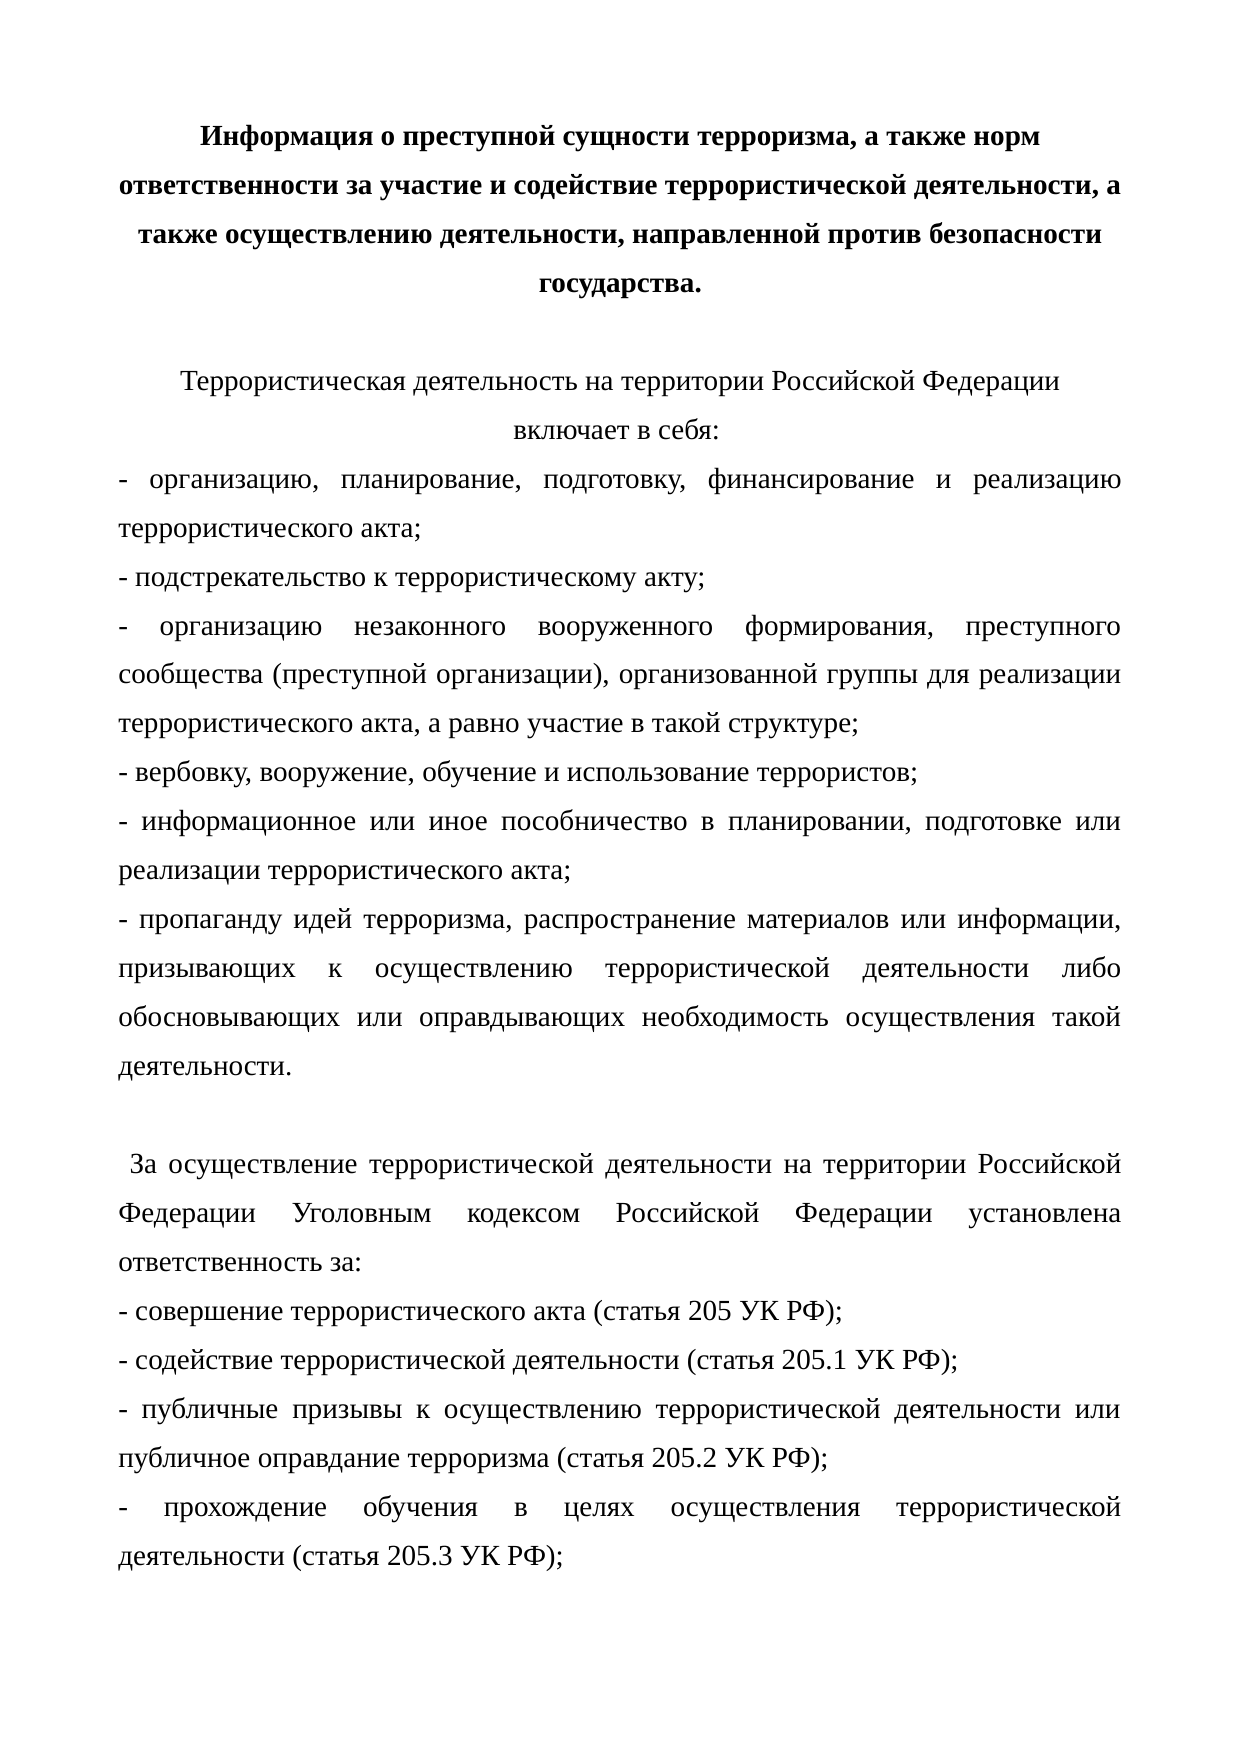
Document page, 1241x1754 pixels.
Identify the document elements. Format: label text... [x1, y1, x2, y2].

text - организацию, планирование, подготовку, финансирование и реализацию террористического акта; [118, 461, 1122, 543]
text - организацию незаконного вооруженного формирования, преступного сообщества (преступной организации), организованной группы для реализации террористического акта, а равно участие в такой структуре; [118, 608, 1122, 739]
text - информационное или иное пособничество в планировании, подготовке или реализации террористического акта; [118, 803, 1122, 886]
text - совершение террористического акта (статья 205 УК РФ); [118, 1293, 1122, 1327]
text - прохождение обучения в целях осуществления террористической деятельности (статья 205.3 УК РФ); [118, 1489, 1122, 1571]
text - публичные призывы к осуществлению террористической деятельности или публичное оправдание терроризма (статья 205.2 УК РФ); [118, 1391, 1122, 1473]
text - вербовку, вооружение, обучение и использование террористов; [118, 754, 1122, 788]
text - пропаганду идей терроризма, распространение материалов или информации, призывающих к осуществлению террористической деятельности либо обосновывающих или оправдывающих необходимость осуществления такой деятельности. За осуществление террористической деятельности на территории Российской Федерации Уголовным кодексом Российской Федерации установлена ответственность за: [118, 901, 1122, 1278]
text - подстрекательство к террористическому акту; [118, 559, 1122, 592]
text - содействие террористической деятельности (статья 205.1 УК РФ); [118, 1342, 1122, 1376]
text Террористическая деятельность на территории Российской Федерации включает в себя: [118, 363, 1122, 445]
text Информация о преступной сущности терроризма, а также норм ответственности за участие и содействие террористической деятельности, а также осуществлению деятельности, направленной против безопасности государства. [118, 118, 1122, 347]
